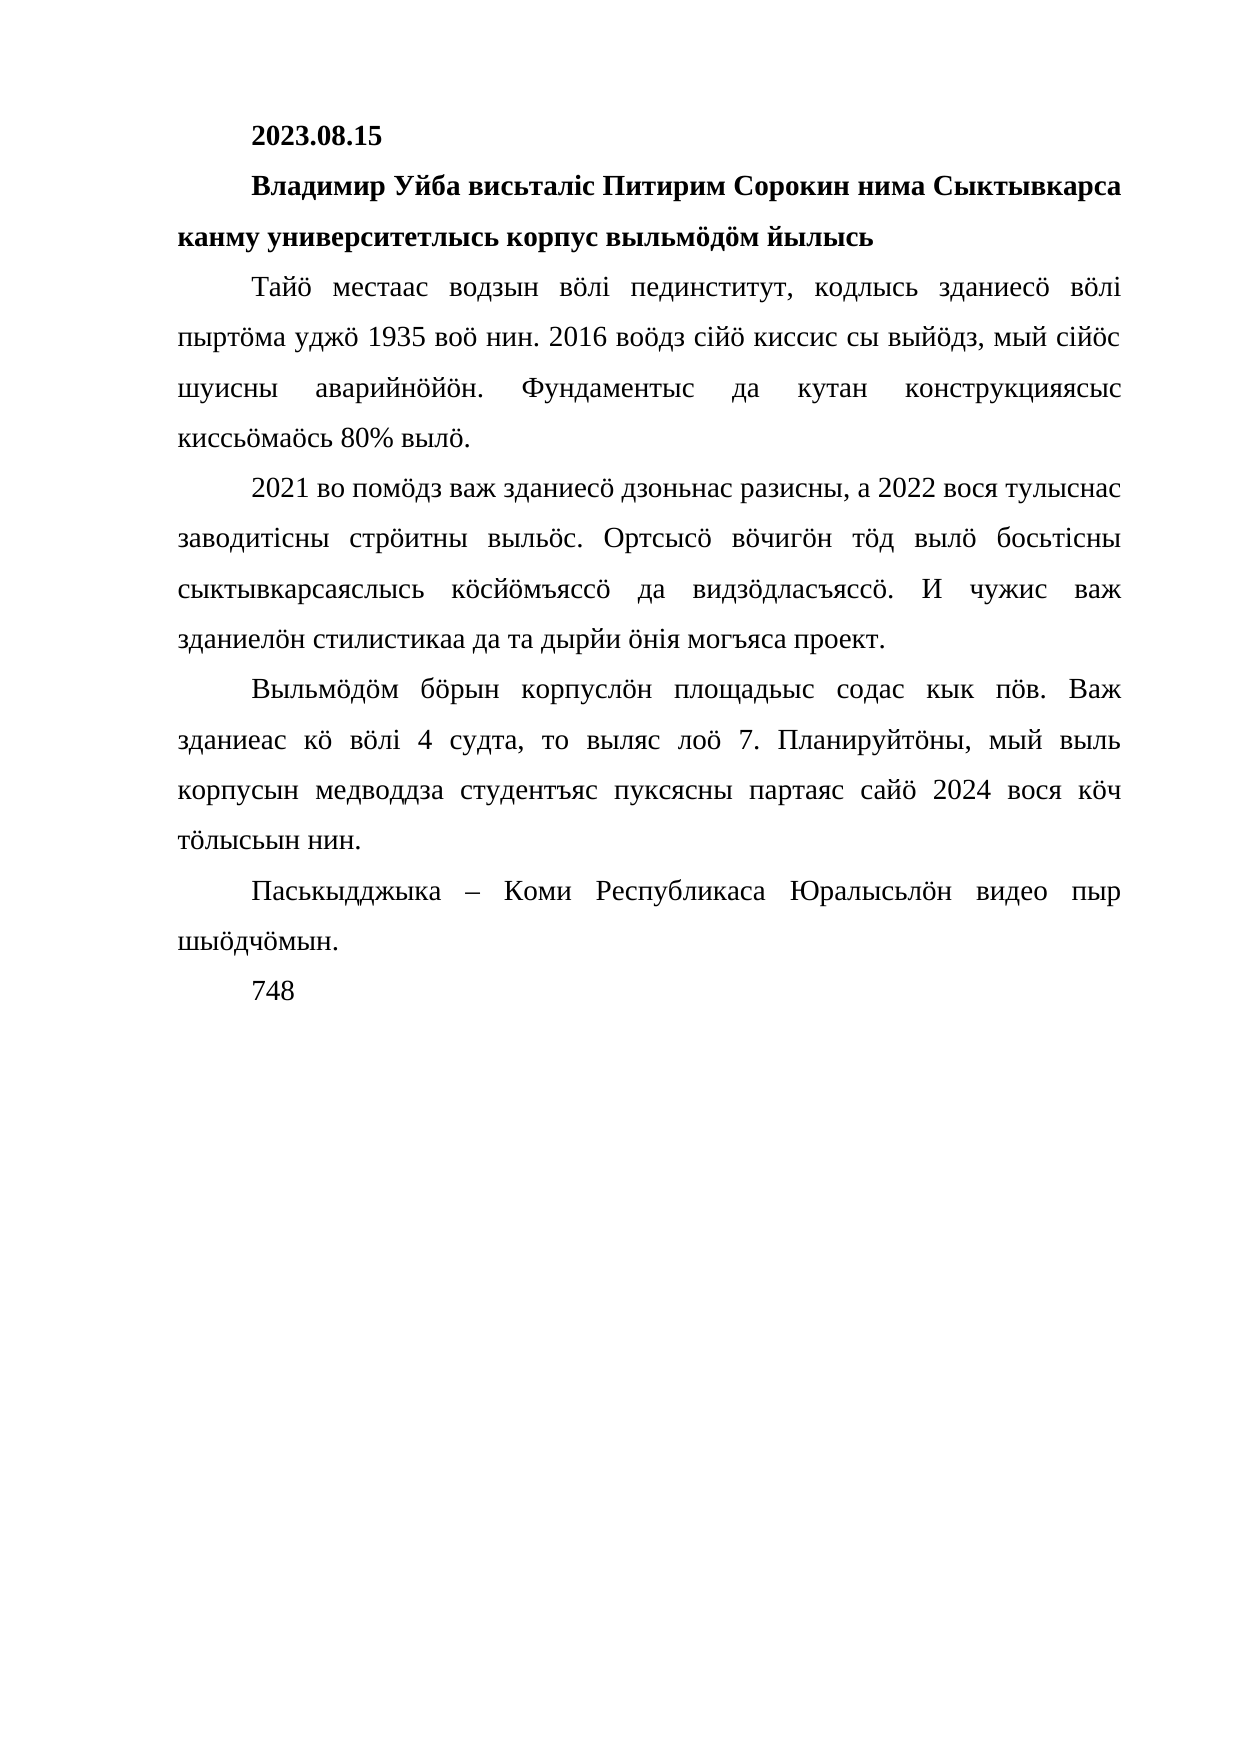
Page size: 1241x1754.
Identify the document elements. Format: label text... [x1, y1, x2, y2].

text Паськыдджыка – Коми Республикаса Юралысьлӧн видео пыр шыӧдчӧмын. [177, 873, 1122, 957]
subtitle Владимир Уйба висьталіс Питирим Сорокин нима Сыктывкарса канму университетлысь корпус выльмӧдӧм йылысь [177, 168, 1122, 252]
text 2021 во помӧдз важ зданиесӧ дзоньнас разисны, а 2022 вося тулыснас заводитісны стрӧитны выльӧс. Ортсысӧ вӧчигӧн тӧд вылӧ босьтісны сыктывкарсаяслысь кӧсйӧмъяссӧ да видзӧдласъяссӧ. И чужис важ зданиелӧн стилистикаа да та дырйи ӧнія могъяса проект. [177, 470, 1122, 655]
text Выльмӧдӧм бӧрын корпуслӧн площадьыс содас кык пӧв. Важ зданиеас кӧ вӧлі 4 судта, то выляс лоӧ 7. Планируйтӧны, мый выль корпусын медводдза студентъяс пуксясны партаяс сайӧ 2024 вося кӧч тӧлысьын нин. [177, 672, 1122, 856]
subtitle 2023.08.15 [177, 118, 1122, 152]
text Тайӧ местаас водзын вӧлі пединститут, кодлысь зданиесӧ вӧлі пыртӧма уджӧ 1935 воӧ нин. 2016 воӧдз сійӧ киссис сы выйӧдз, мый сійӧс шуисны аварийнӧйӧн. Фундаментыс да кутан конструкцияясыс киссьӧмаӧсь 80% вылӧ. [177, 269, 1122, 453]
text 748 [177, 973, 1122, 1007]
